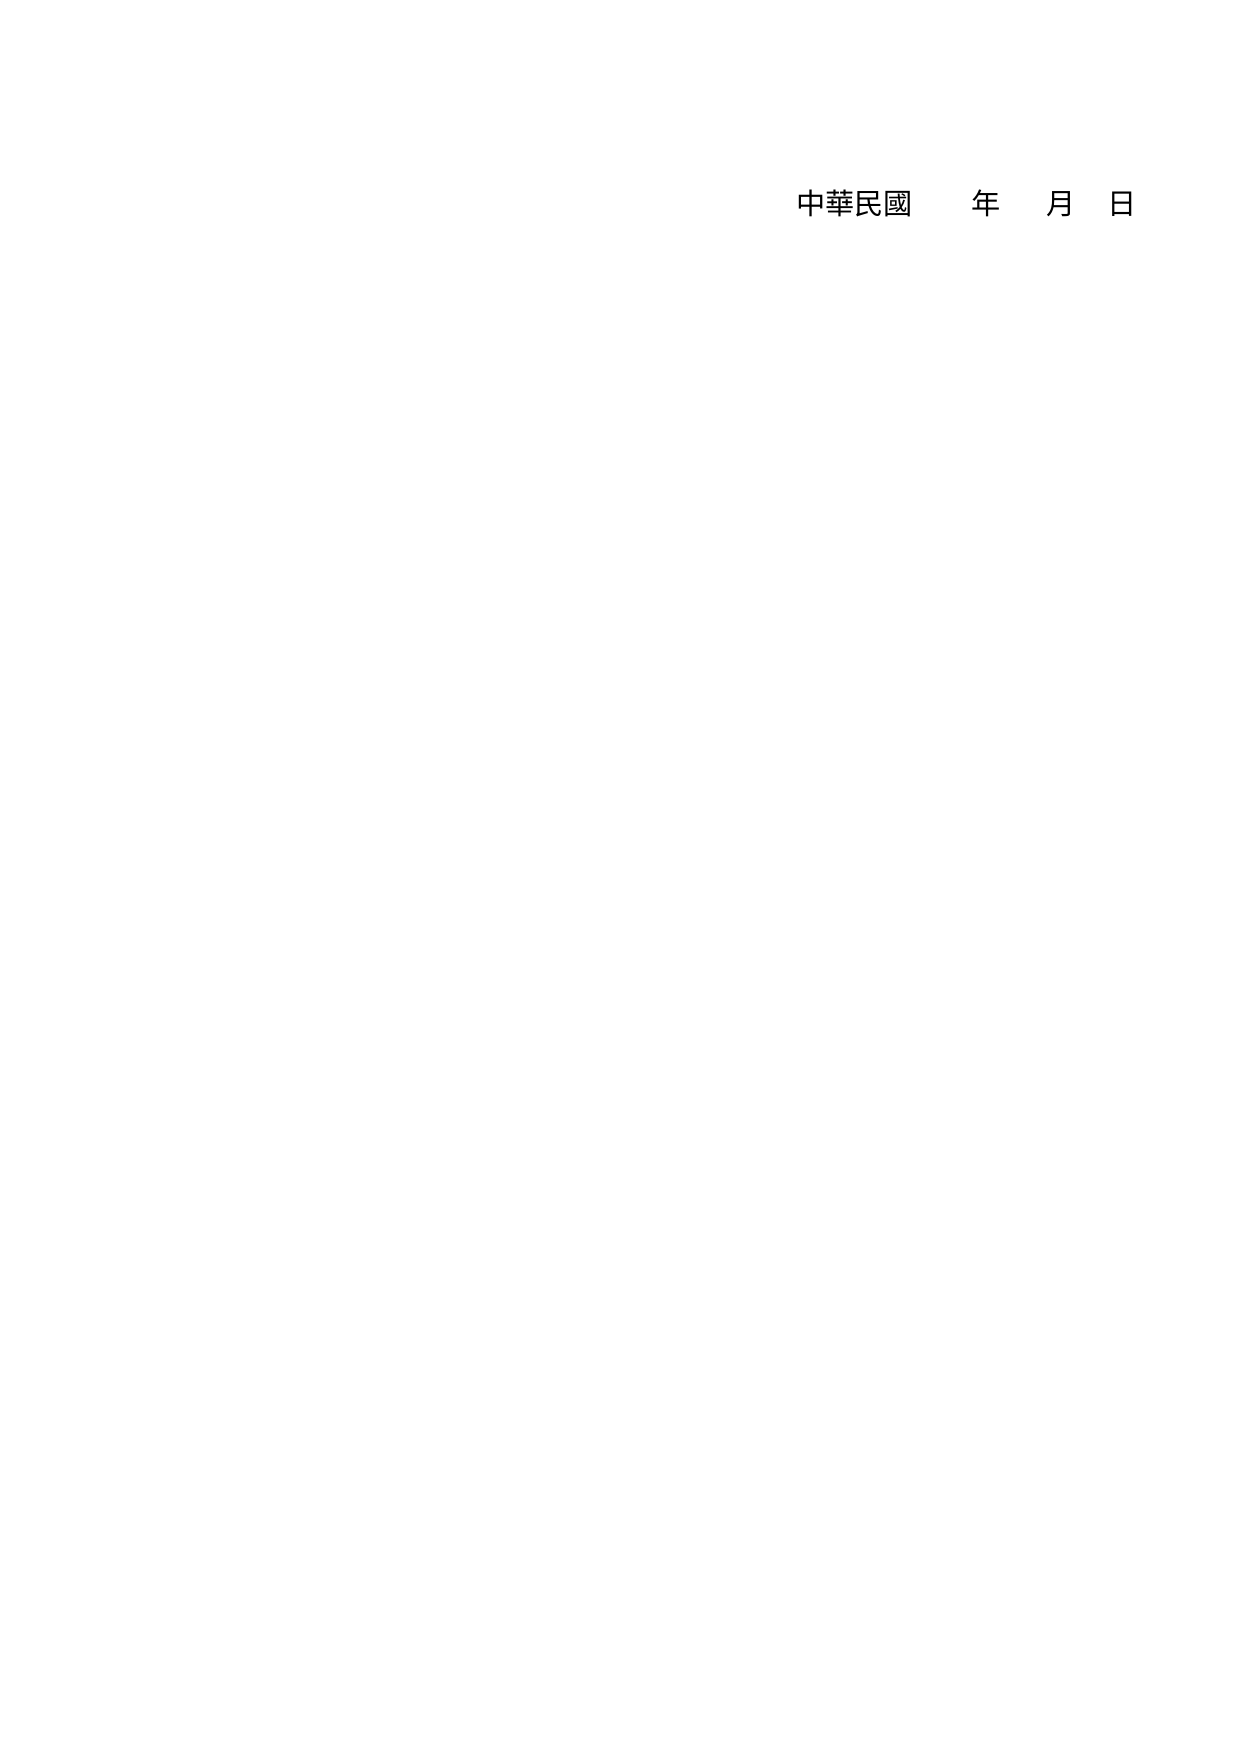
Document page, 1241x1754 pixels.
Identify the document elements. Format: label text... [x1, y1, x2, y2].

text 中華民國 年 月 日 [103, 164, 1137, 239]
